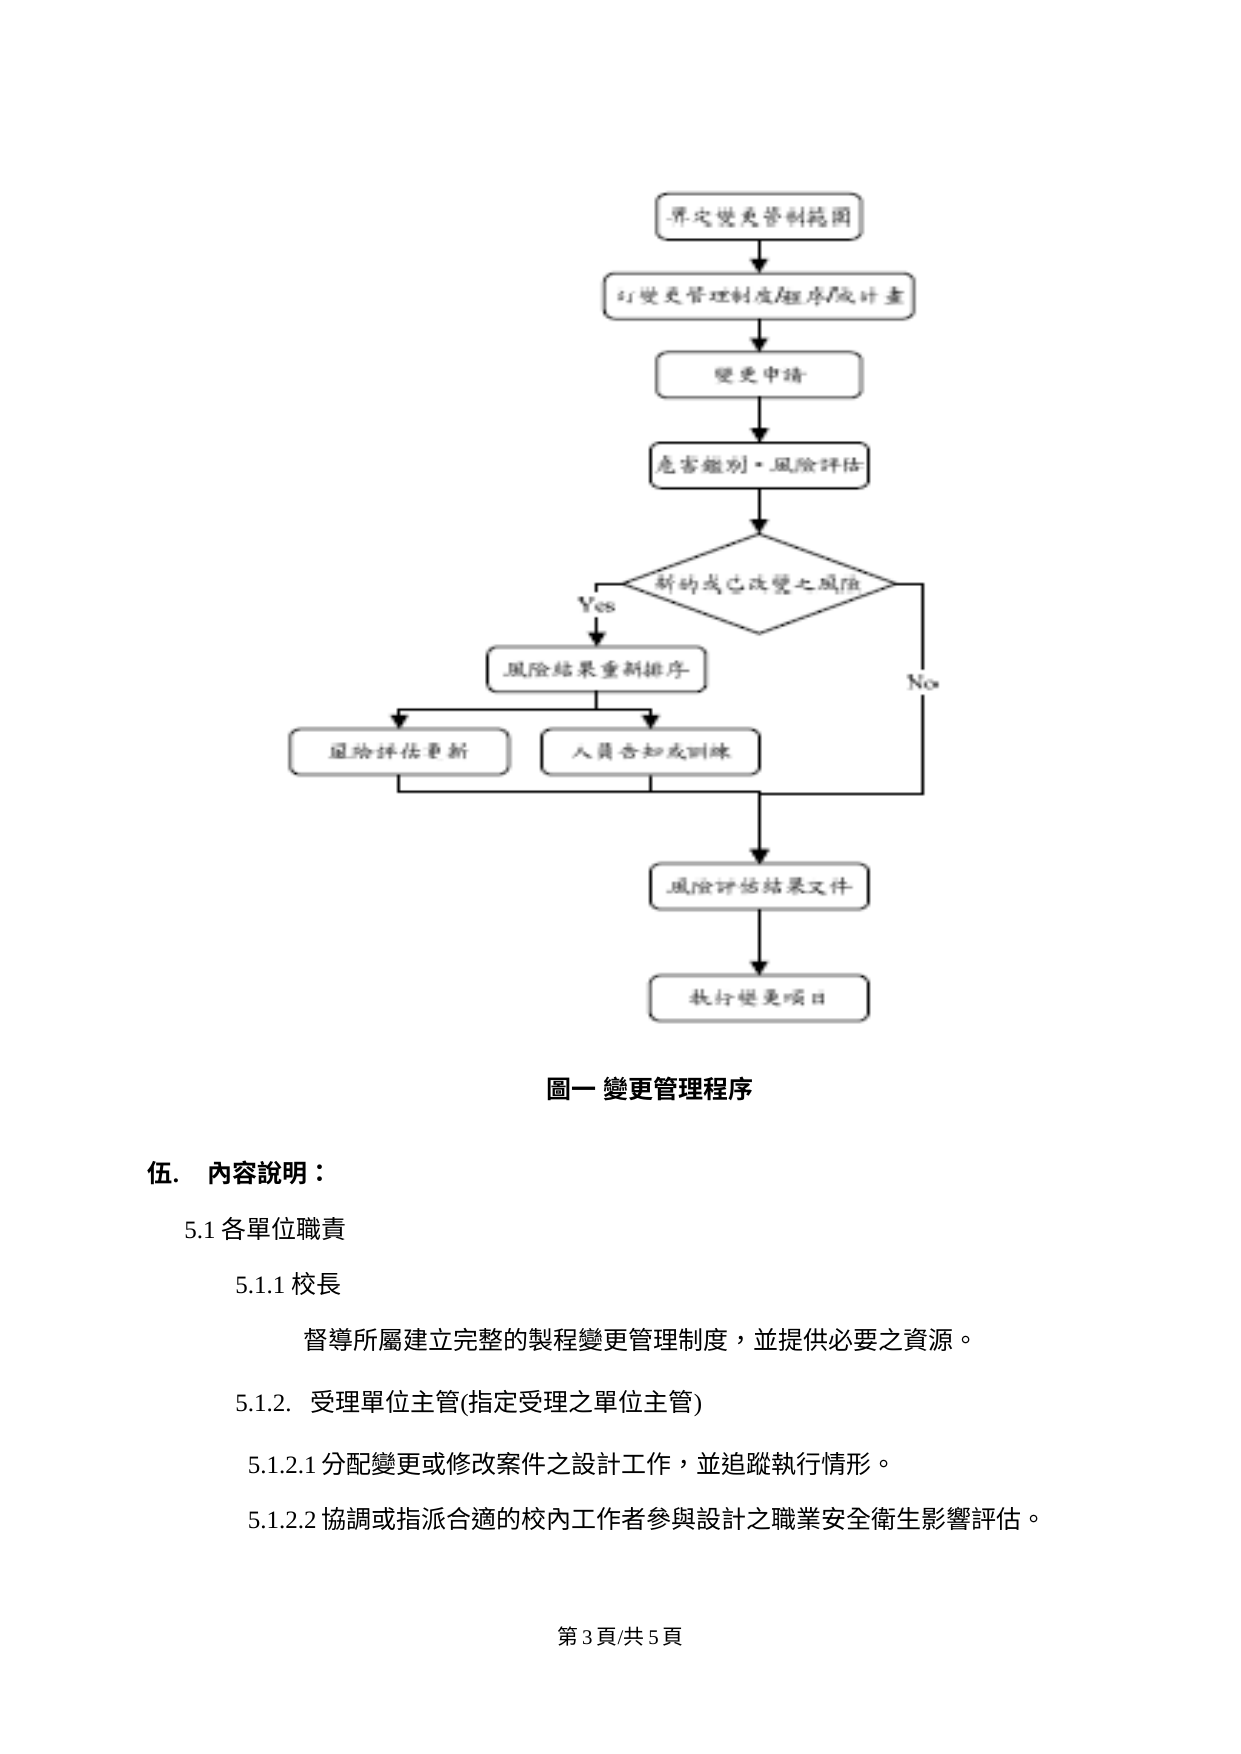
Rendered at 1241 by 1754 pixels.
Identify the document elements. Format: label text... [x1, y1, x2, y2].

list 受理單位主管(指定受理之單位主管) [235, 1382, 1092, 1419]
text 5.1.1 校長 [148, 1264, 1092, 1302]
text 5.1.2.2協調或指派合適的校內工作者參與設計之職業安全衛生影響評估。 [198, 1499, 1092, 1537]
text 5.1.2.1分配變更或修改案件之設計工作，並追蹤執行情形。 [198, 1444, 1092, 1481]
text 圖一 變更管理程序 [207, 1068, 1092, 1106]
list 內容說明： [148, 1153, 1092, 1191]
text 督導所屬建立完整的製程變更管理制度，並提供必要之資源。 [148, 1320, 1092, 1357]
text 5.1 各單位職責 [148, 1209, 1093, 1246]
